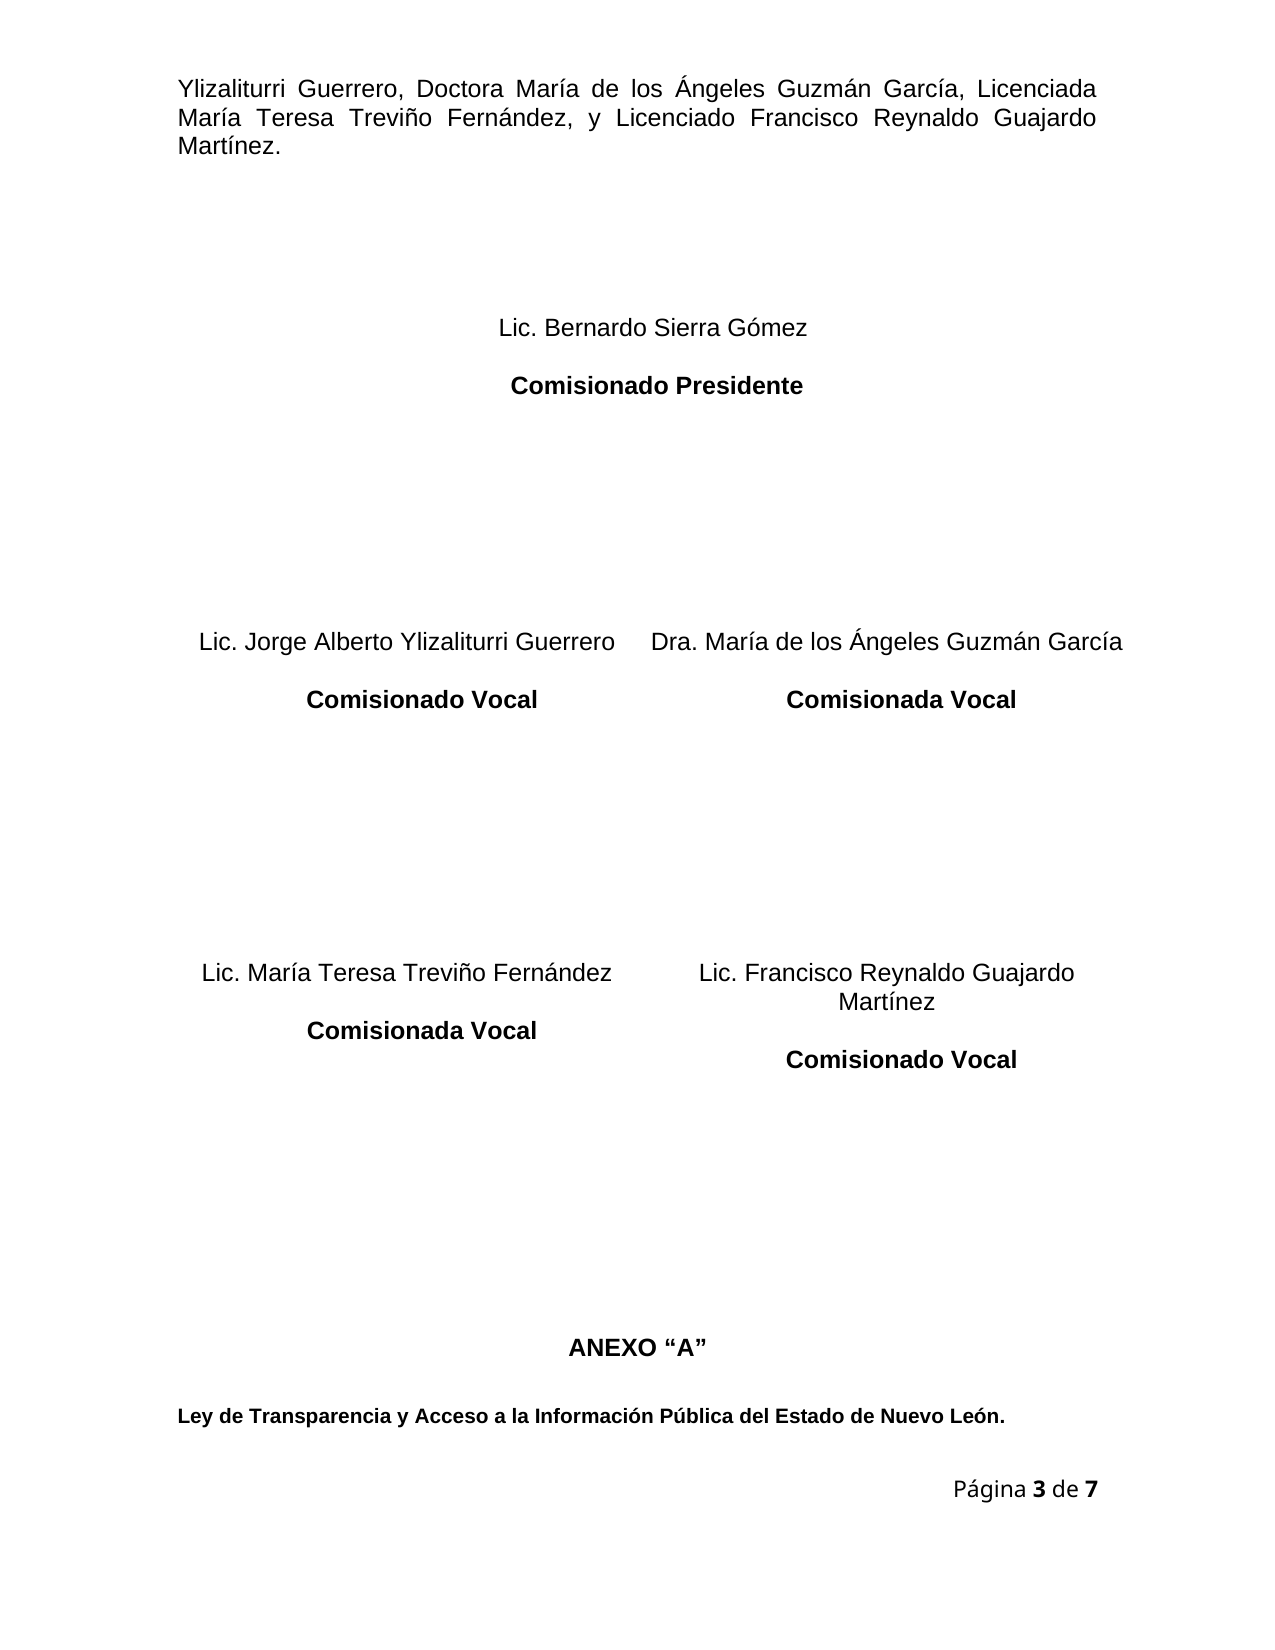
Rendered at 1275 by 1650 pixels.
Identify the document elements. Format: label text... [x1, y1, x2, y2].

table_cell Dra. María de los Ángeles Guzmán García Comisionada Vocal [637, 441, 1136, 714]
text Ley de Transparencia y Acceso a la Información Pública del Estado de Nuevo León. [177, 1403, 1098, 1427]
text Ylizaliturri Guerrero, Doctora María de los Ángeles Guzmán García, Licenciada María Teresa Treviño Fernández, y Licenciado Francisco Reynaldo Guajardo Martínez. [177, 74, 1098, 160]
text ANEXO “A” [177, 1333, 1098, 1362]
table_cell Lic. Jorge Alberto Ylizaliturri Guerrero Comisionado Vocal [177, 441, 637, 714]
table_header Lic. Bernardo Sierra Gómez Comisionado Presidente [177, 301, 1136, 441]
table_cell Lic. María Teresa Treviño Fernández Comisionada Vocal [177, 714, 637, 1073]
table_cell Lic. Francisco Reynaldo Guajardo Martínez Comisionado Vocal [637, 714, 1136, 1073]
